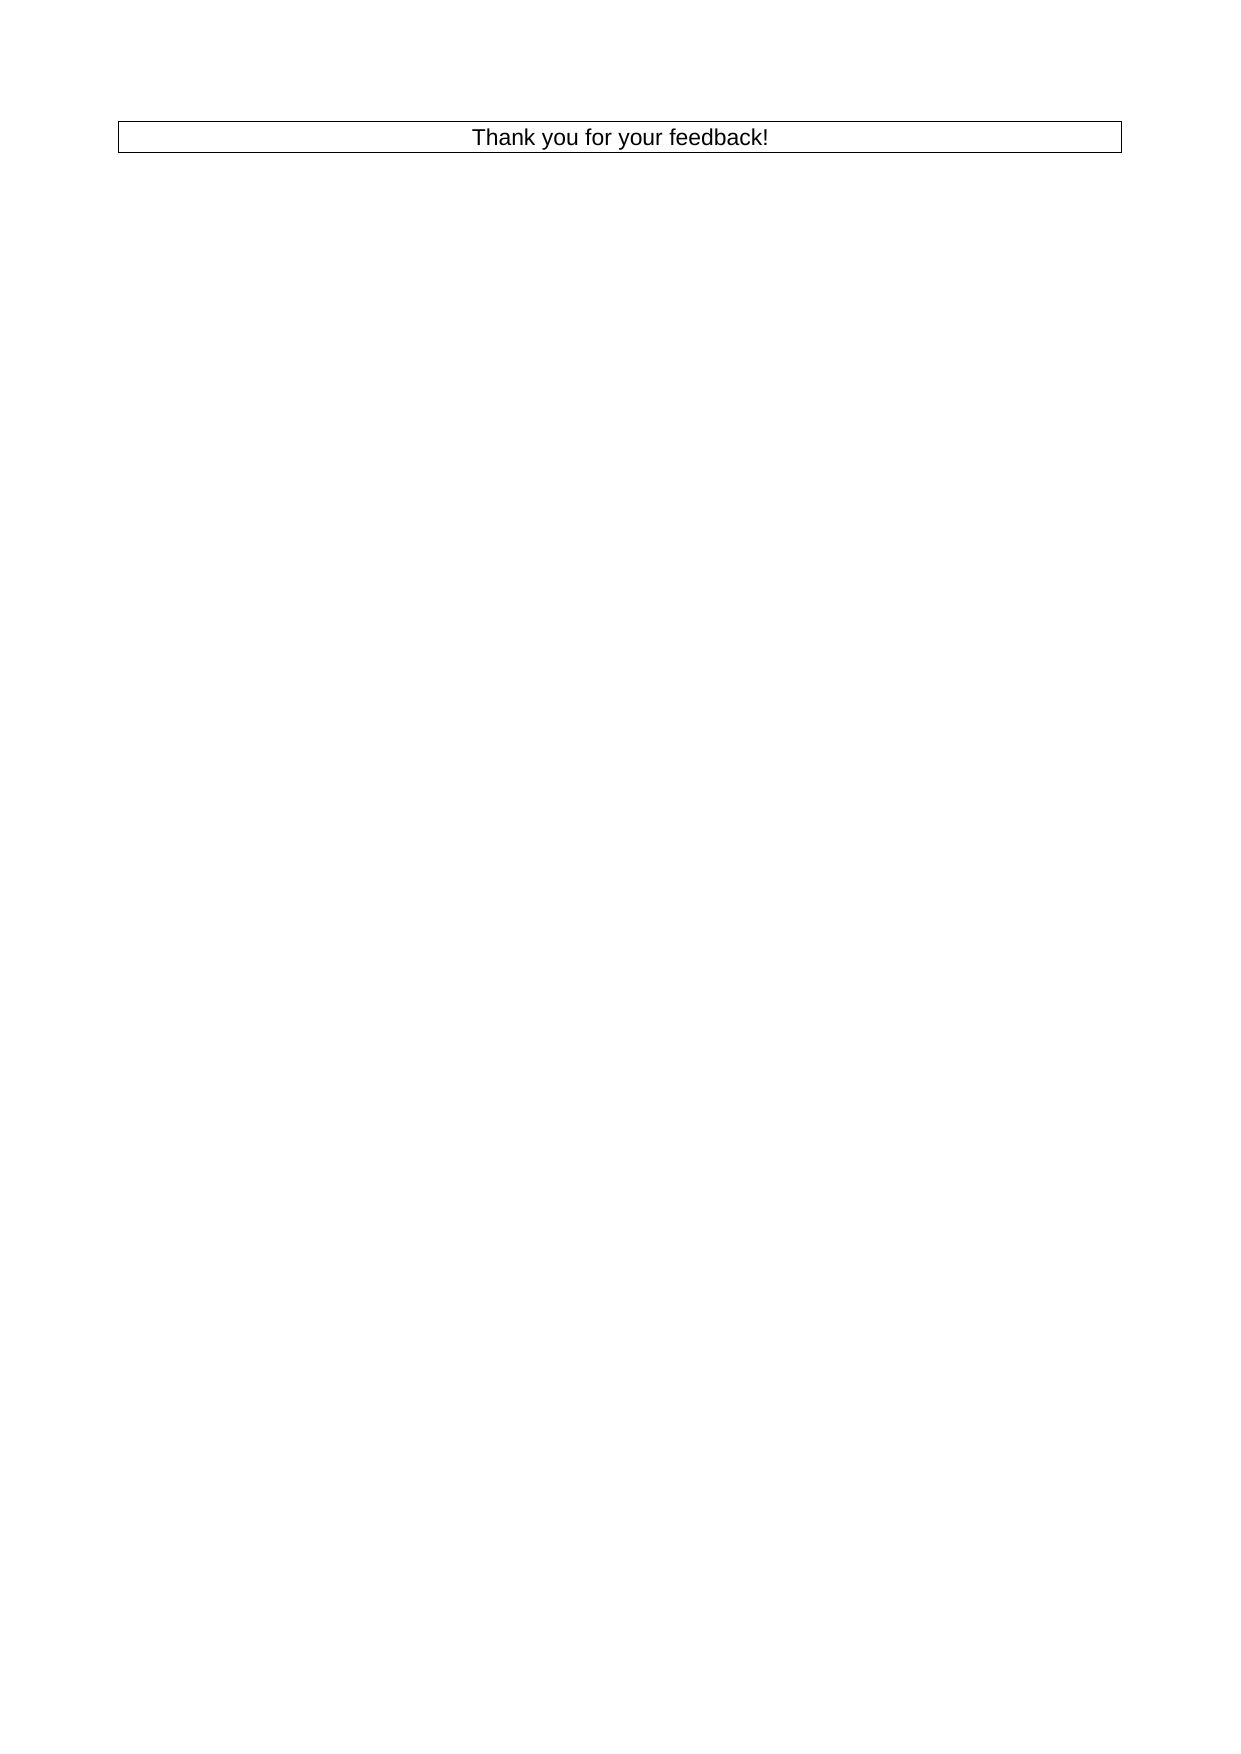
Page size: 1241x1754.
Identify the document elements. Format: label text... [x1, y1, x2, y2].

text Thank you for your feedback! [119, 122, 1121, 152]
